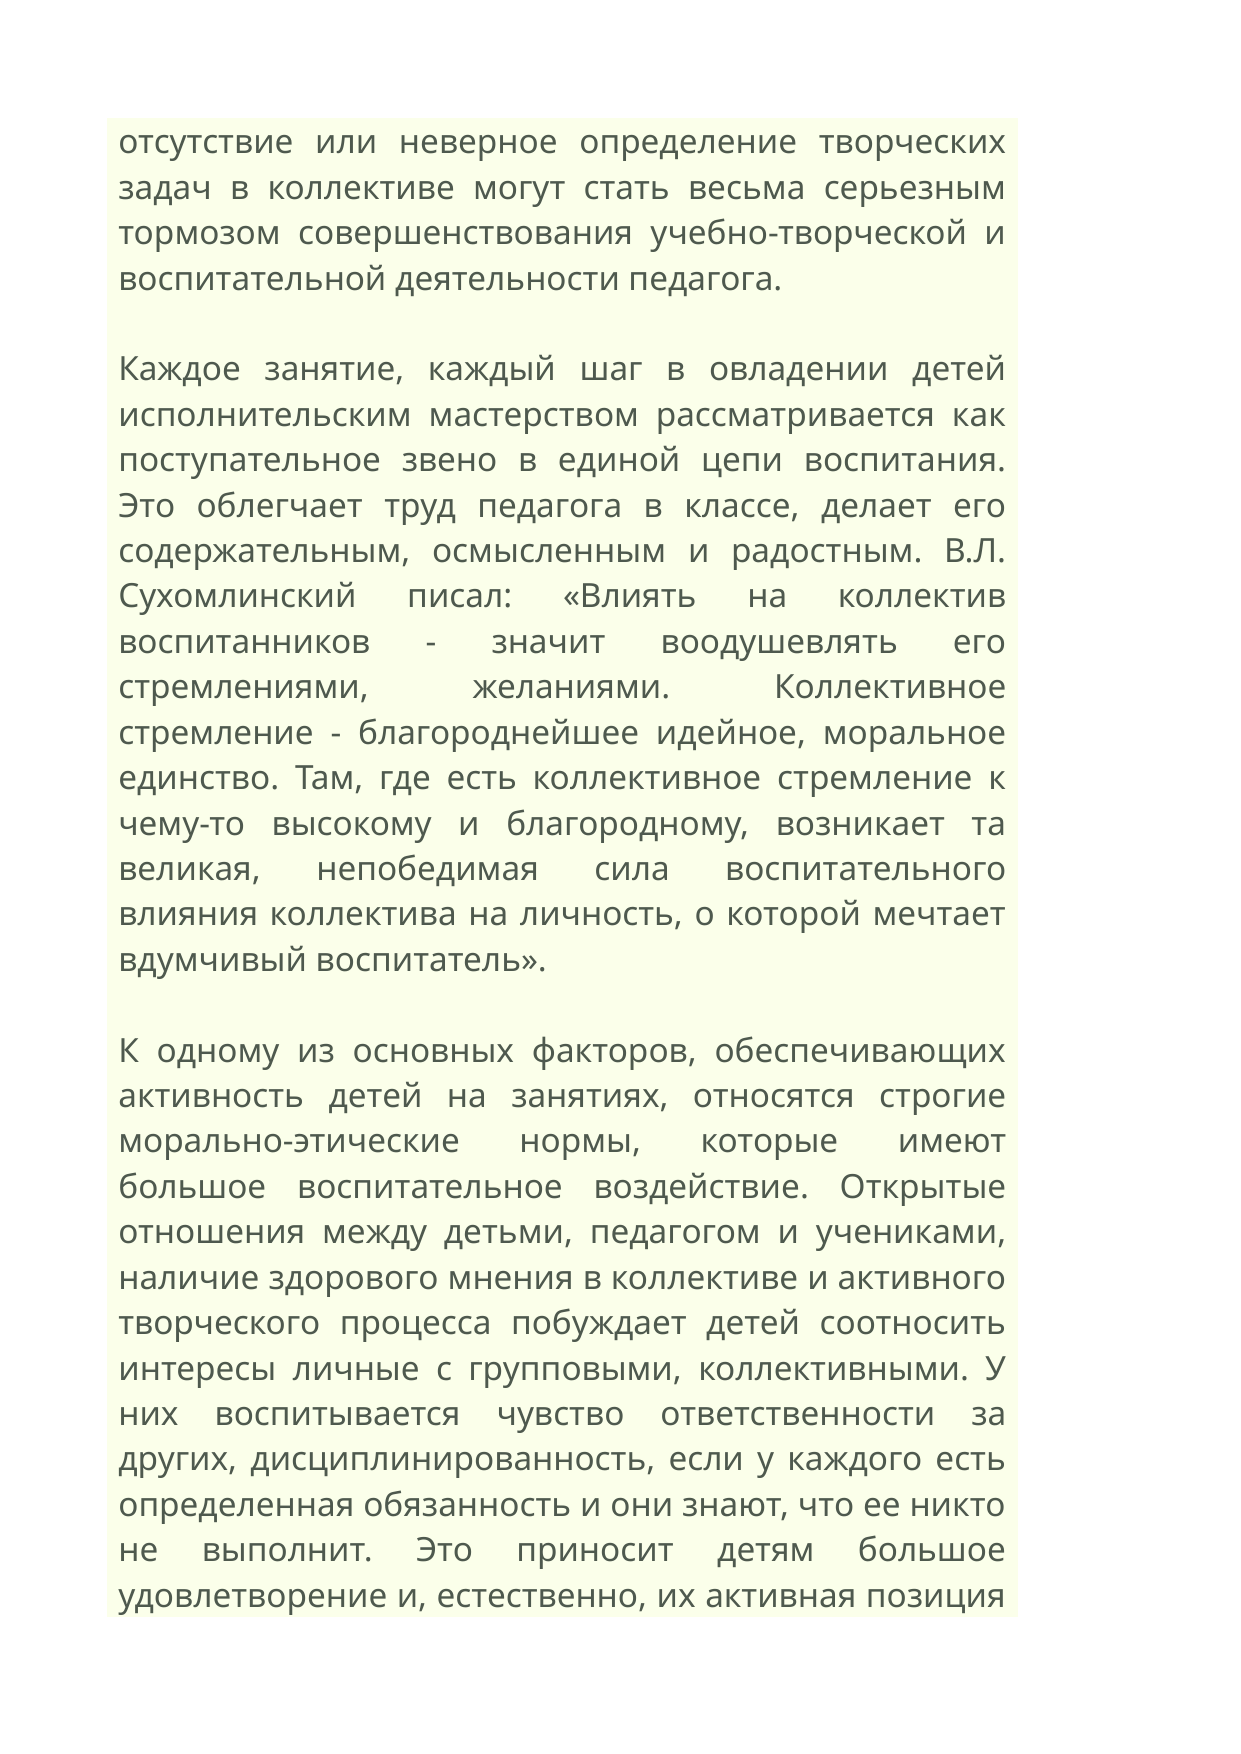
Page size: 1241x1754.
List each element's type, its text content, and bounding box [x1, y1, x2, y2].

table_header отсутствие или неверное определение творческих задач в коллективе могут стать весьма серьезным тормозом совершенствования учебно-творческой и воспитательной деятельности педагога. Каждое занятие, каждый шаг в овладении детей исполнительским мастерством рассматривается как поступательное звено в единой цепи воспитания. Это облегчает труд педагога в классе, делает его содержательным, осмысленным и радостным. В.Л. Сухомлинский писал: «Влиять на коллектив воспитанников - значит воодушевлять его стремлениями, желаниями. Коллективное стремление - благороднейшее идейное, моральное единство. Там, где есть коллективное стремление к чему-то высокому и благородному, возникает та великая, непобедимая сила воспитательного влияния коллектива на личность, о которой мечтает вдумчивый воспитатель». К одному из основных факторов, обеспечивающих активность детей на занятиях, относятся строгие морально-этические нормы, которые имеют большое воспитательное воздействие. Открытые отношения между детьми, педагогом и учениками, наличие здорового мнения в коллективе и активного творческого процесса побуждает детей соотносить интересы личные с групповыми, коллективными. У них воспитывается чувство ответственности за других, дисциплинированность, если у каждого есть определенная обязанность и они знают, что ее никто не выполнит. Это приносит детям большое удовлетворение и, естественно, их активная позиция [107, 118, 1018, 1617]
